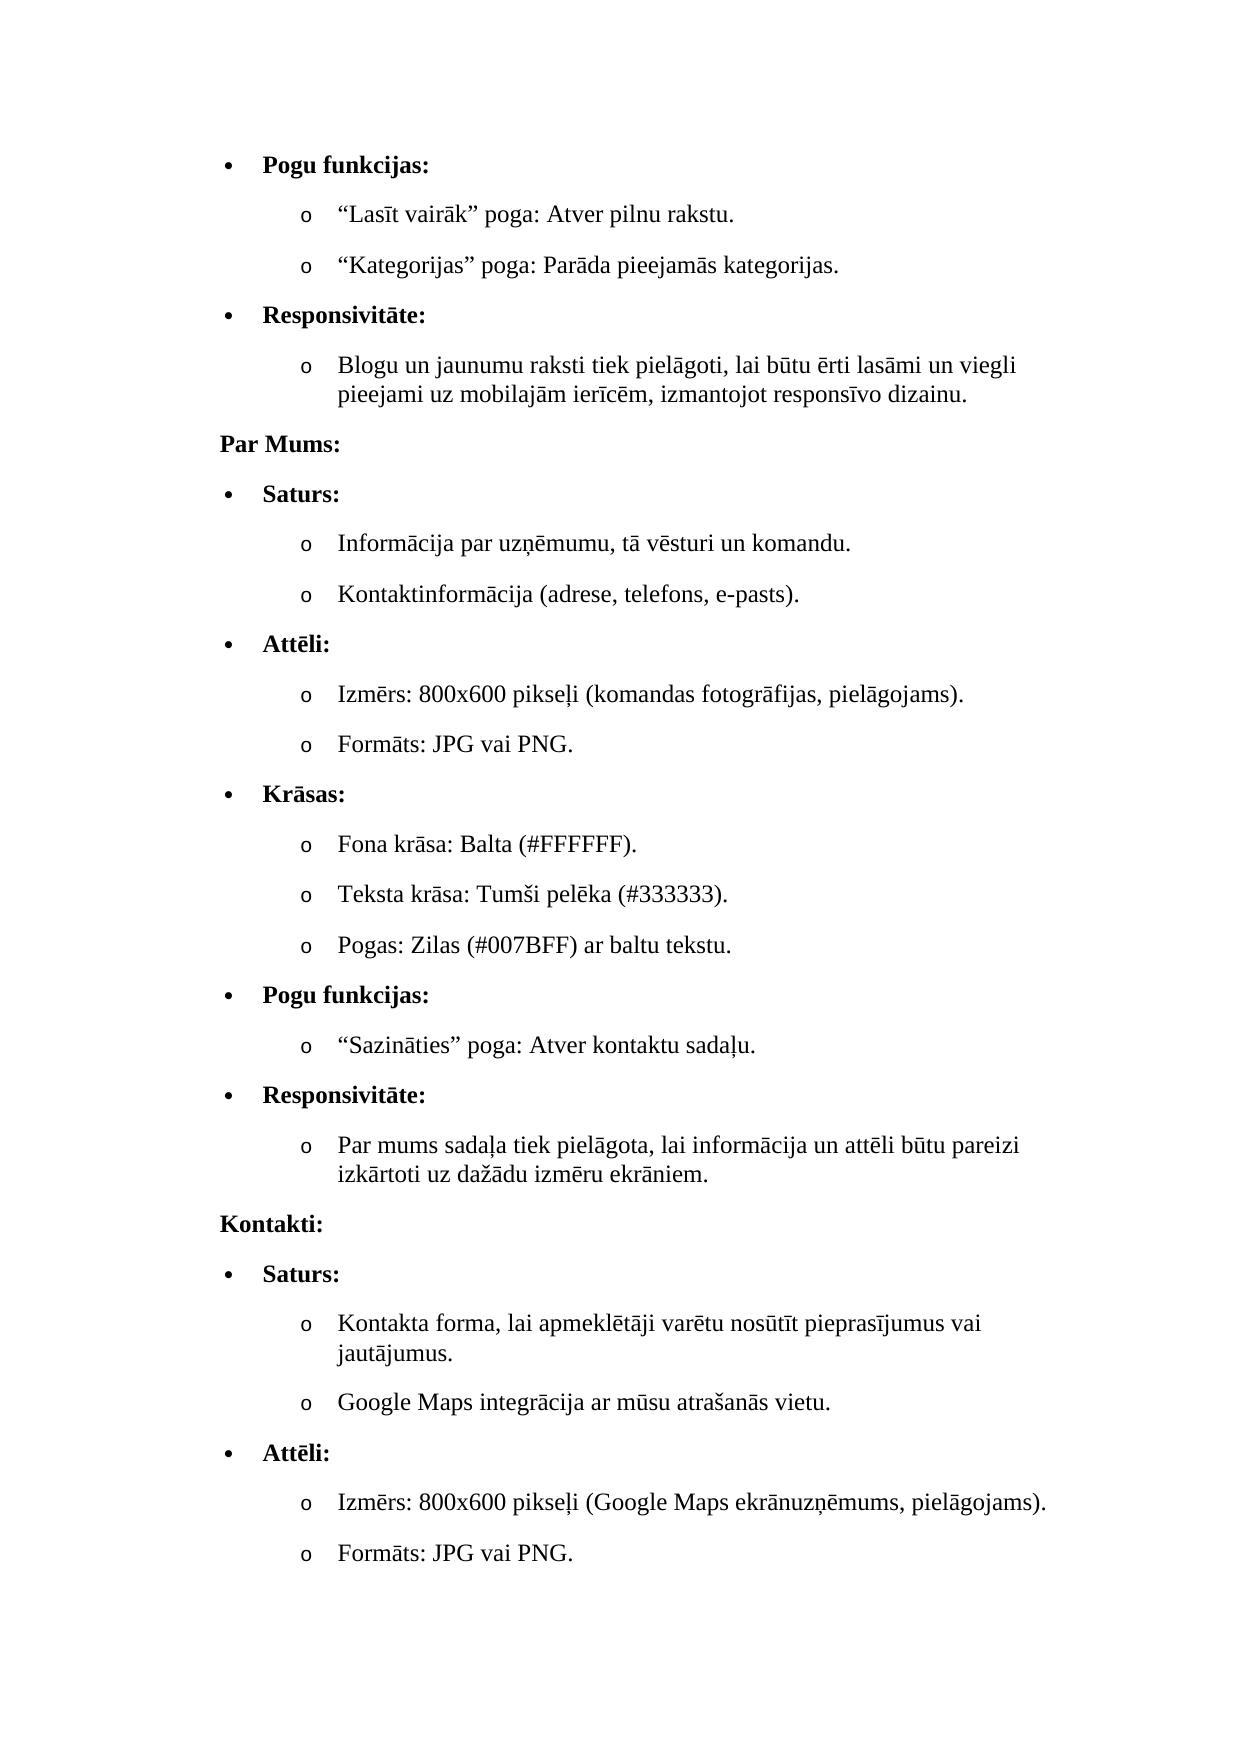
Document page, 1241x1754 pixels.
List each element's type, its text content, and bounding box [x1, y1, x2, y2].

list Formāts: JPG vai PNG. [300, 729, 1053, 759]
list Blogu un jaunumu raksti tiek pielāgoti, lai būtu ērti lasāmi un viegli pieejami uz mobilajām ierīcēm, izmantojot responsīvo dizainu. [300, 350, 1053, 408]
list Attēli: [225, 1438, 1053, 1467]
list Pogu funkcijas: [225, 980, 1053, 1009]
list Responsivitāte: [225, 300, 1053, 329]
list Izmērs: 800x600 pikseļi (Google Maps ekrānuzņēmums, pielāgojams). [300, 1487, 1053, 1517]
list Formāts: JPG vai PNG. [300, 1538, 1053, 1567]
list Saturs: [225, 1259, 1053, 1287]
list Teksta krāsa: Tumši pelēka (#333333). [300, 879, 1053, 909]
list “Lasīt vairāk” poga: Atver pilnu rakstu. [300, 199, 1053, 229]
text  Par Mums: [187, 429, 1053, 458]
list Saturs: [225, 479, 1053, 507]
list Informācija par uzņēmumu, tā vēsturi un komandu. [300, 528, 1053, 558]
list “Sazināties” poga: Atver kontaktu sadaļu. [300, 1030, 1053, 1059]
list Izmērs: 800x600 pikseļi (komandas fotogrāfijas, pielāgojams). [300, 679, 1053, 708]
list Pogas: Zilas (#007BFF) ar baltu tekstu. [300, 930, 1053, 959]
list Attēli: [225, 629, 1053, 658]
list Google Maps integrācija ar mūsu atrašanās vietu. [300, 1387, 1053, 1417]
list Krāsas: [225, 779, 1053, 808]
list Kontaktinformācija (adrese, telefons, e-pasts). [300, 579, 1053, 608]
list Fona krāsa: Balta (#FFFFFF). [300, 829, 1053, 859]
list Responsivitāte: [225, 1080, 1053, 1109]
list Kontakta forma, lai apmeklētāji varētu nosūtīt pieprasījumus vai jautājumus. [300, 1308, 1053, 1367]
text  Kontakti: [187, 1209, 1053, 1238]
list Pogu funkcijas: [225, 150, 1053, 179]
list “Kategorijas” poga: Parāda pieejamās kategorijas. [300, 250, 1053, 279]
list Par mums sadaļa tiek pielāgota, lai informācija un attēli būtu pareizi izkārtoti uz dažādu izmēru ekrāniem. [300, 1130, 1053, 1188]
